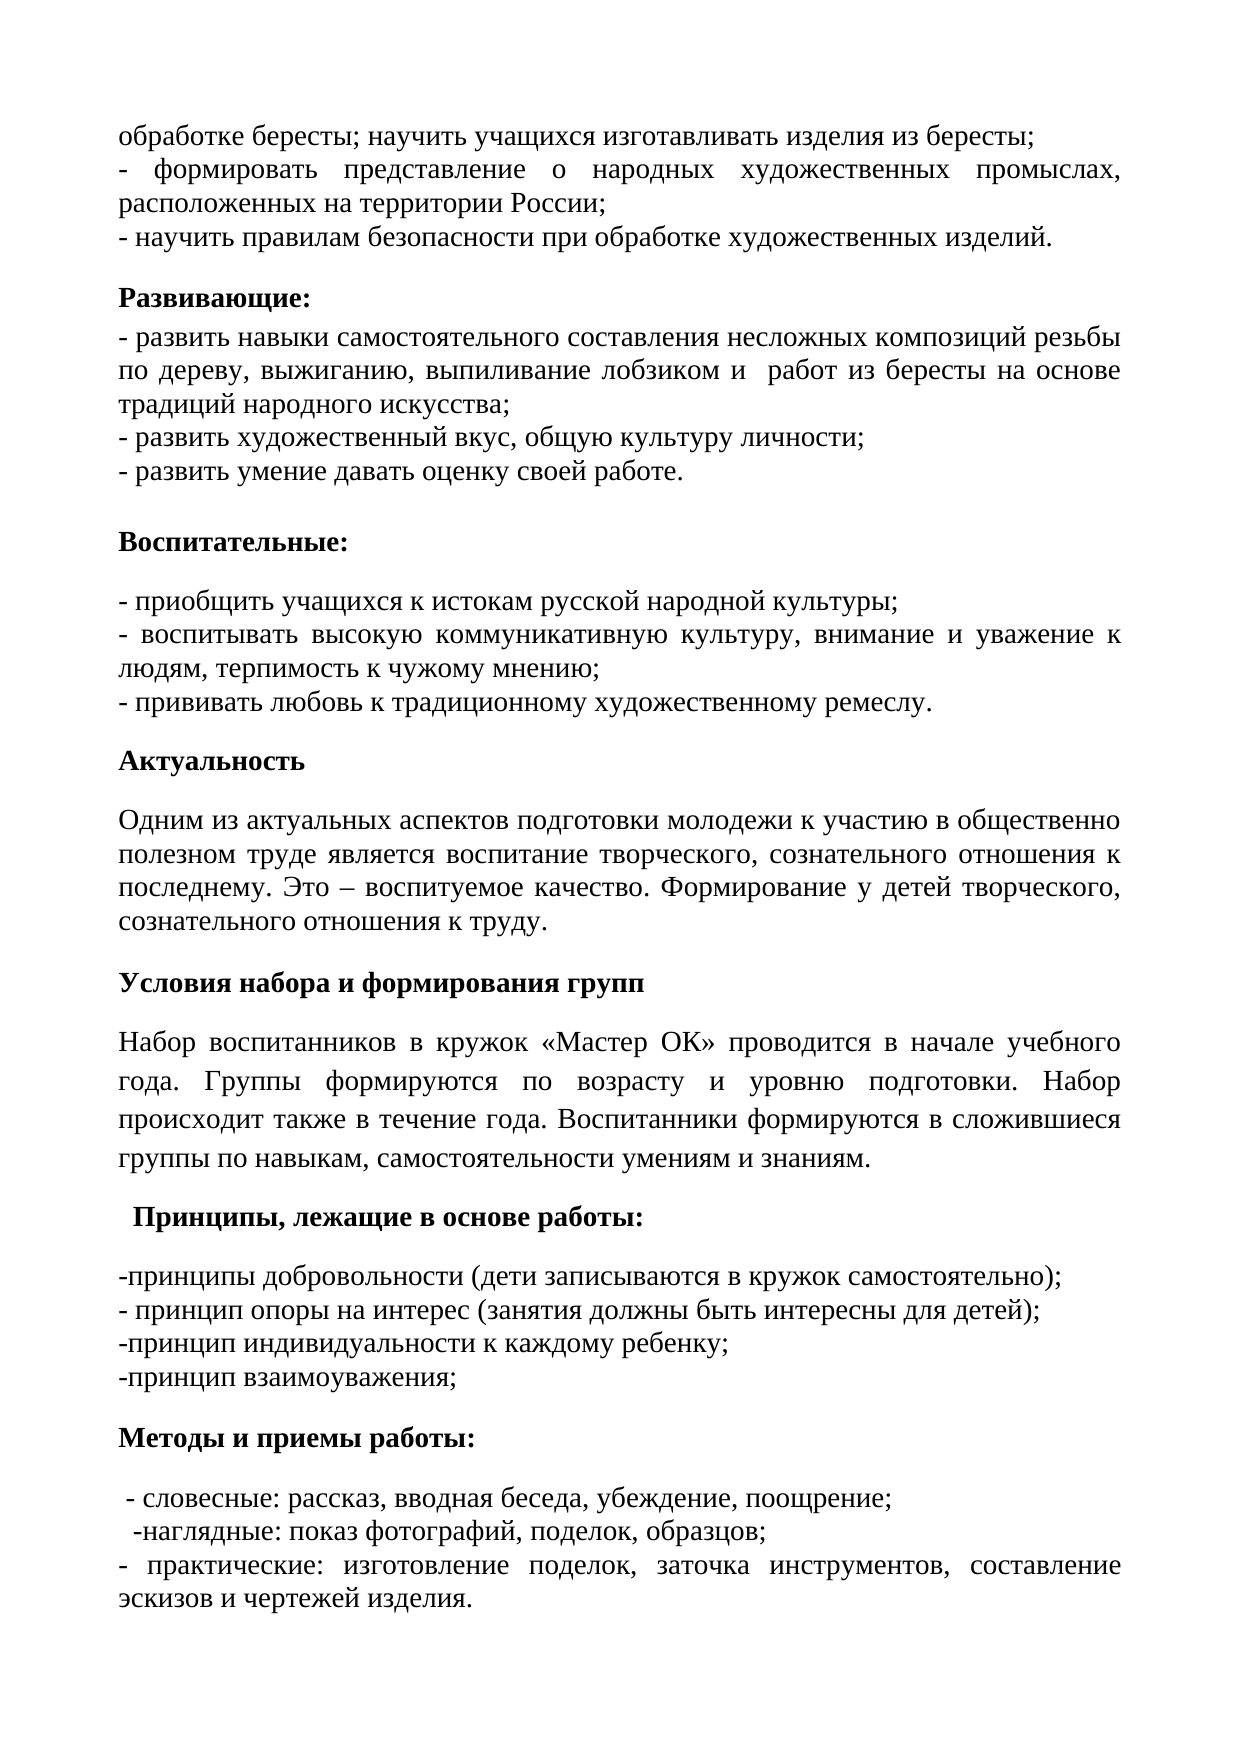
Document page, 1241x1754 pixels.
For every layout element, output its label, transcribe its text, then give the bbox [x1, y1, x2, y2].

text -принцип взаимоуважения; [118, 1359, 1122, 1393]
text Методы и приемы работы: [118, 1421, 1122, 1454]
text Одним из актуальных аспектов подготовки молодежи к участию в общественно полезном труде является воспитание творческого, сознательного отношения к последнему. Это – воспитуемое качество. Формирование у детей творческого, сознательного отношения к труду. [118, 802, 1122, 937]
text обработке бересты; научить учащихся изготавливать изделия из бересты; [118, 118, 1122, 152]
text - развить навыки самостоятельного составления несложных композиций резьбы по дереву, выжиганию, выпиливание лобзиком и работ из бересты на основе традиций народного искусства; [118, 319, 1122, 419]
text Развивающие: [118, 280, 1122, 314]
text - практические: изготовление поделок, заточка инструментов, составление эскизов и чертежей изделия. [118, 1547, 1122, 1614]
text -наглядные: показ фотографий, поделок, образцов; [118, 1513, 1122, 1547]
text - воспитывать высокую коммуникативную культуру, внимание и уважение к людям, терпимость к чужому мнению; [118, 617, 1122, 684]
text - словесные: рассказ, вводная беседа, убеждение, поощрение; [118, 1480, 1122, 1513]
text Набор воспитанников в кружок «Мастер ОК» проводится в начале учебного года. Группы формируются по возрасту и уровню подготовки. Набор происходит также в течение года. Воспитанники формируются в сложившиеся группы по навыкам, самостоятельности умениям и знаниям. [118, 1024, 1122, 1173]
text Актуальность [118, 743, 1122, 777]
text - прививать любовь к традиционному художественному ремеслу. [118, 684, 1122, 717]
text - формировать представление о народных художественных промыслах, расположенных на территории России; [118, 152, 1122, 219]
text -принцип индивидуальности к каждому ребенку; [118, 1326, 1122, 1359]
text - приобщить учащихся к истокам русской народной культуры; [118, 583, 1122, 617]
text Принципы, лежащие в основе работы: [118, 1199, 1122, 1233]
text - принцип опоры на интерес (занятия должны быть интересны для детей); [118, 1292, 1122, 1326]
text - научить правилам безопасности при обработке художественных изделий. [118, 219, 1122, 252]
text Воспитательные: [118, 524, 1122, 557]
text -принципы добровольности (дети записываются в кружок самостоятельно); [118, 1258, 1122, 1292]
text - развить умение давать оценку своей работе. [118, 453, 1122, 487]
text - развить художественный вкус, общую культуру личности; [118, 419, 1122, 453]
text Условия набора и формирования групп [118, 965, 1122, 998]
